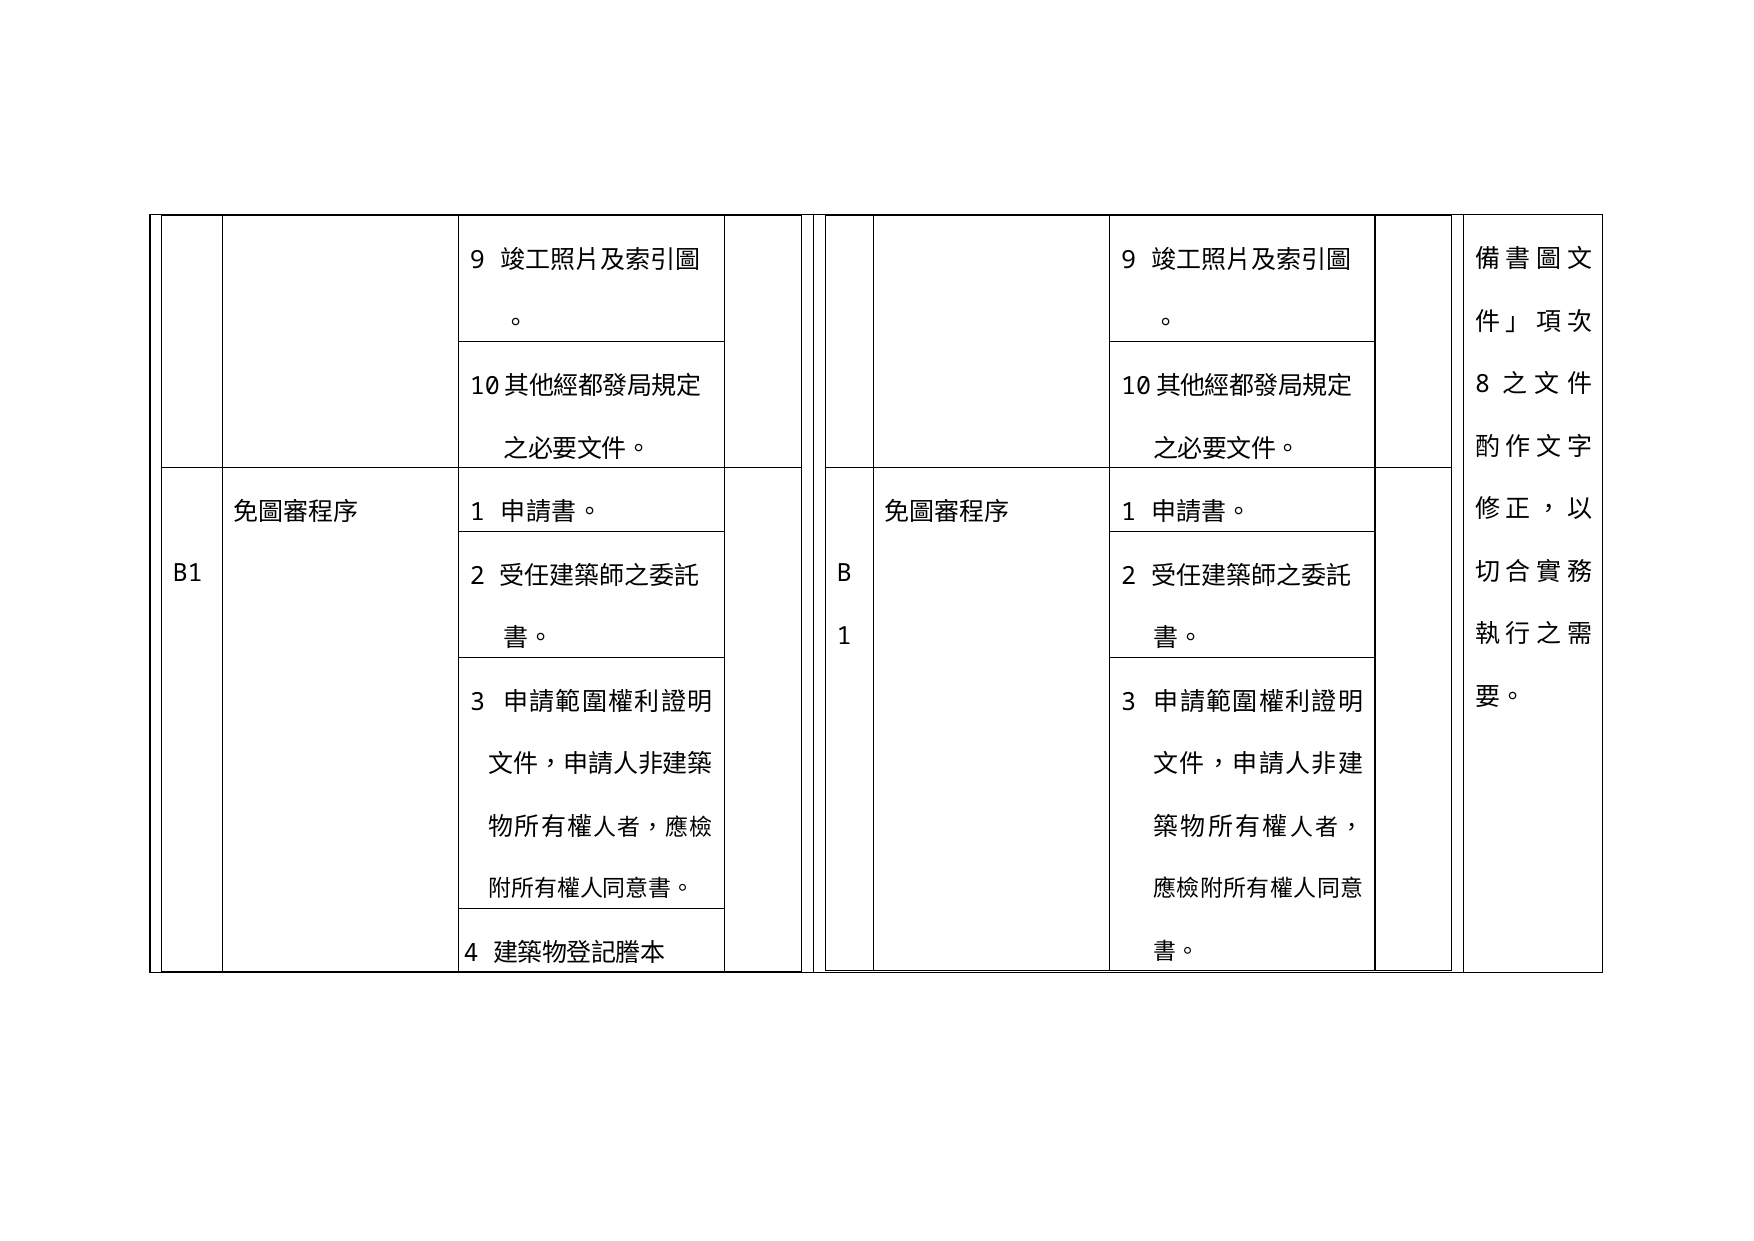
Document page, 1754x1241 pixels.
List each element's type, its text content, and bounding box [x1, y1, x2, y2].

table_cell 9 竣工照片及索引圖 。 [459, 216, 724, 341]
table_cell 10其他經都發局規定 之必要文件。 [1110, 342, 1374, 467]
table_cell B1 [826, 468, 873, 970]
table_cell 免圖審程序 [874, 468, 1109, 970]
table_cell [725, 468, 801, 971]
table_cell [151, 215, 161, 972]
table_cell B1 [162, 468, 222, 971]
table_cell 免圖審程序 [223, 468, 458, 971]
table_cell [725, 216, 801, 467]
table_cell [162, 216, 222, 467]
table_cell 2 受任建築師之委託 書。 [459, 532, 724, 657]
table_cell 3 申請範圍權利證明文件，申請人非建築物所有權人者，應檢附所有權人同意書。 [1110, 658, 1374, 970]
table_cell 9 竣工照片及索引圖 。 [1110, 216, 1374, 341]
table_cell 4 建築物登記謄本 [459, 909, 724, 971]
table_cell [223, 216, 458, 467]
table_cell [1376, 216, 1451, 467]
table_cell [826, 216, 873, 467]
table_cell [1376, 468, 1451, 970]
table_cell 3 申請範圍權利證明文件，申請人非建築物所有權人者，應檢附所有權人同意書。 [459, 658, 724, 908]
table_cell 備書圖文件」項次8之文件酌作文字修正，以切合實務執行之需要。 [1464, 215, 1602, 972]
table_cell [802, 215, 813, 972]
table_cell [874, 216, 1109, 467]
table_cell 2 受任建築師之委託 書。 [1110, 532, 1374, 657]
table_cell 10其他經都發局規定 之必要文件。 [459, 342, 724, 467]
table_cell 1 申請書。 [459, 468, 724, 531]
table_cell [814, 215, 1463, 972]
table_cell 1 申請書。 [1110, 468, 1374, 531]
